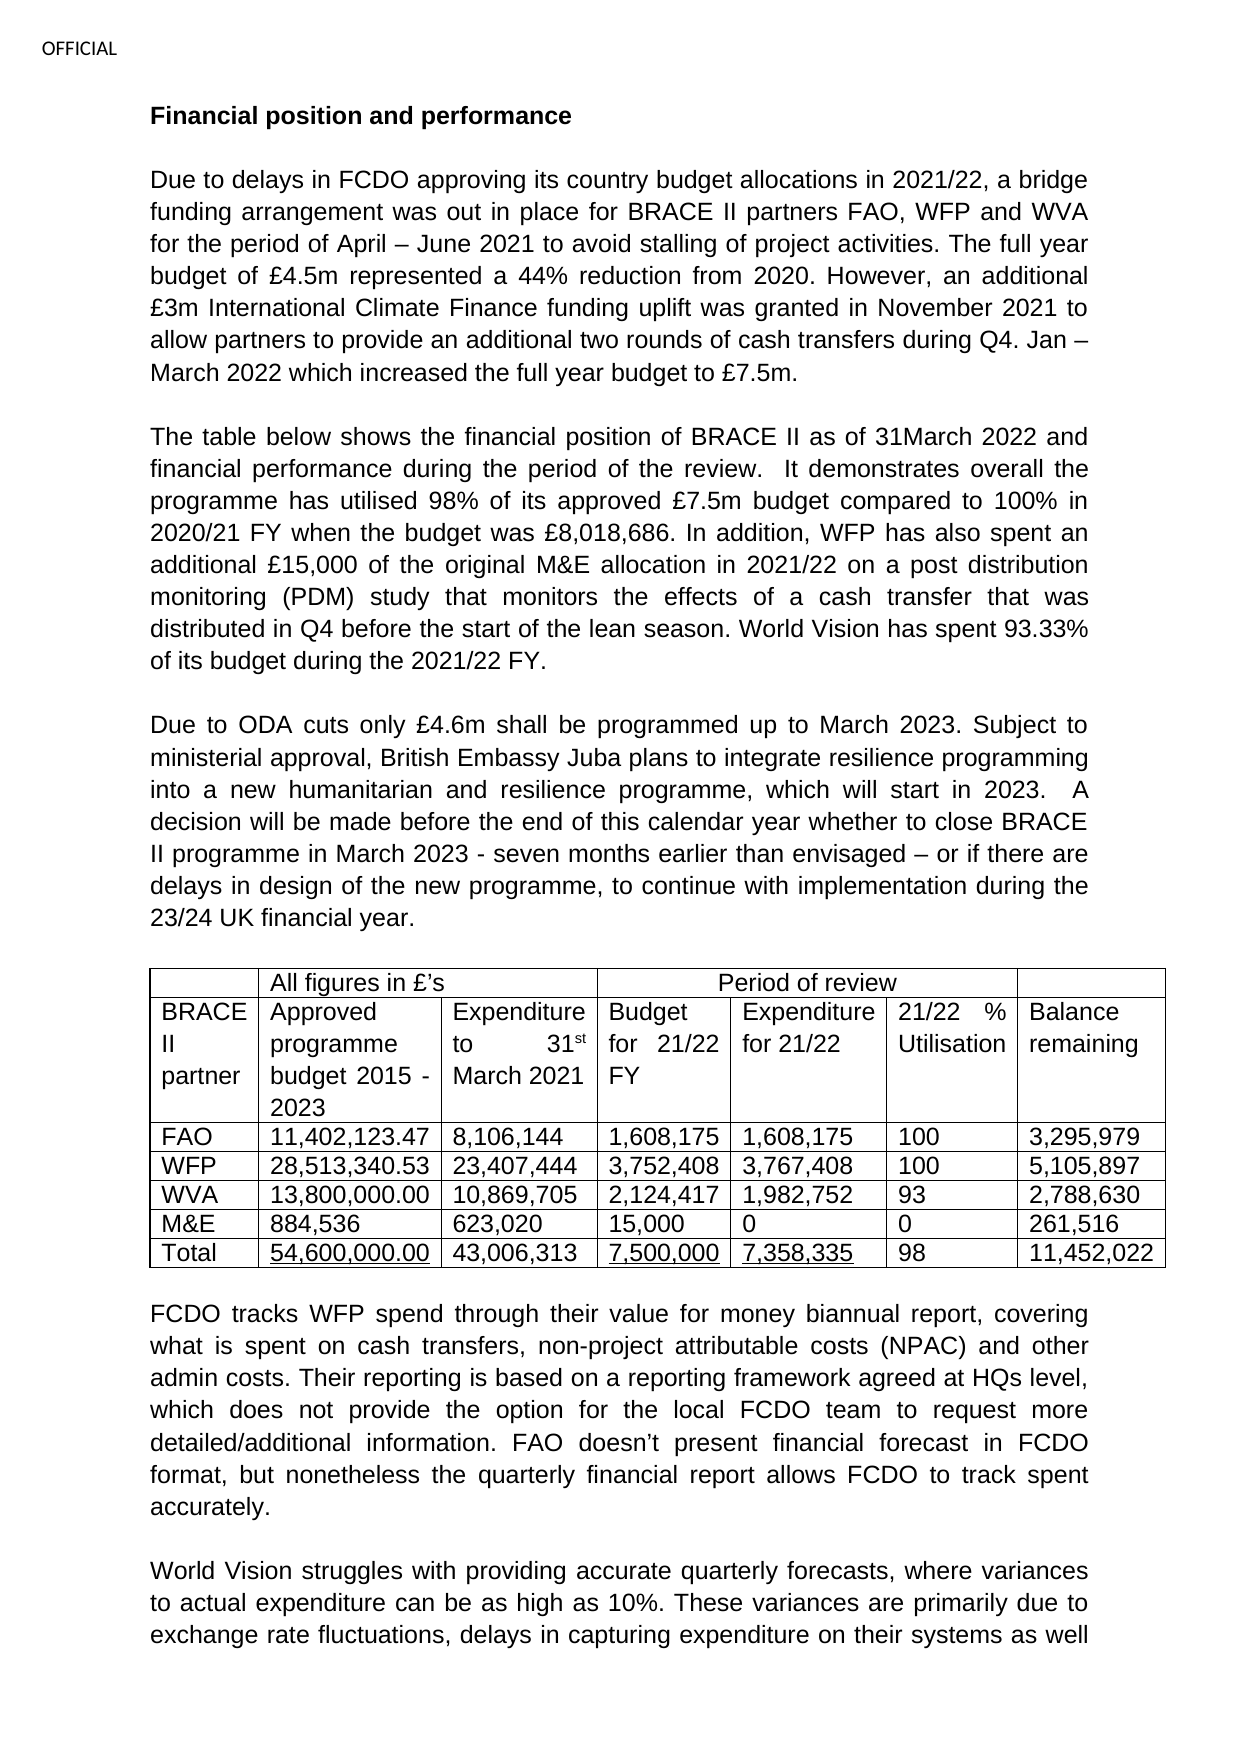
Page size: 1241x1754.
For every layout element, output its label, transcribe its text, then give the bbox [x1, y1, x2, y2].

table_cell Expenditure to 31st March 2021 [442, 998, 597, 1122]
table_cell 11,452,022 [1018, 1239, 1165, 1267]
table_cell 3,752,408 [598, 1152, 730, 1180]
table_cell Budget for 21/22 FY [598, 998, 730, 1122]
text The table below shows the financial position of BRACE II as of 31March 2022 and financial performance during the period of the review. It demonstrates overall the programme has utilised 98% of its approved £7.5m budget compared to 100% in 2020/21 FY when the budget was £8,018,686. In addition, WFP has also spent an additional £15,000 of the original M&E allocation in 2021/22 on a post distribution monitoring (PDM) study that monitors the effects of a cash transfer that was distributed in Q4 before the start of the lean season. World Vision has spent 93.33% of its budget during the 2021/22 FY. [150, 422, 1090, 675]
table_cell Approved programme budget 2015 - 2023 [259, 998, 441, 1122]
text Financial position and performance [150, 102, 1090, 129]
table_cell 100 [887, 1123, 1017, 1151]
table_header [1018, 969, 1165, 997]
table_cell 1,608,175 [731, 1123, 886, 1151]
text Due to delays in FCDO approving its country budget allocations in 2021/22, a bridge funding arrangement was out in place for BRACE II partners FAO, WFP and WVA for the period of April – June 2021 to avoid stalling of project activities. The full year budget of £4.5m represented a 44% reduction from 2020. However, an additional £3m International Climate Finance funding uplift was granted in November 2021 to allow partners to provide an additional two rounds of cash transfers during Q4. Jan – March 2022 which increased the full year budget to £7.5m. [150, 166, 1090, 386]
table_cell M&E [151, 1210, 258, 1238]
table_header [151, 969, 258, 997]
table_cell 11,402,123.47 [259, 1123, 441, 1151]
table_cell 5,105,897 [1018, 1152, 1165, 1180]
table_cell 100 [887, 1152, 1017, 1180]
table_cell 7,500,000 [598, 1239, 730, 1267]
table_cell 23,407,444 [442, 1152, 597, 1180]
table_cell 3,767,408 [731, 1152, 886, 1180]
table_cell WVA [151, 1181, 258, 1209]
table_cell 623,020 [442, 1210, 597, 1238]
table_cell 54,600,000.00 [259, 1239, 441, 1267]
table_cell WFP [151, 1152, 258, 1180]
table_cell BRACE II partner [151, 998, 258, 1122]
table_header Period of review [598, 969, 1017, 997]
text FCDO tracks WFP spend through their value for money biannual report, covering what is spent on cash transfers, non-project attributable costs (NPAC) and other admin costs. Their reporting is based on a reporting framework agreed at HQs level, which does not provide the option for the local FCDO team to request more detailed/additional information. FAO doesn’t present financial forecast in FCDO format, but nonetheless the quarterly financial report allows FCDO to track spent accurately. [150, 1300, 1090, 1520]
table_cell 2,788,630 [1018, 1181, 1165, 1209]
table_cell Total [151, 1239, 258, 1267]
table_cell 0 [887, 1210, 1017, 1238]
table_cell 8,106,144 [442, 1123, 597, 1151]
table_cell 28,513,340.53 [259, 1152, 441, 1180]
table_cell 0 [731, 1210, 886, 1238]
table_cell 13,800,000.00 [259, 1181, 441, 1209]
table_cell 1,982,752 [731, 1181, 886, 1209]
table_cell 15,000 [598, 1210, 730, 1238]
table_cell 10,869,705 [442, 1181, 597, 1209]
table_cell 43,006,313 [442, 1239, 597, 1267]
table_cell 2,124,417 [598, 1181, 730, 1209]
table_cell Balance remaining [1018, 998, 1165, 1122]
table_header All figures in £’s [259, 969, 597, 997]
text World Vision struggles with providing accurate quarterly forecasts, where variances to actual expenditure can be as high as 10%. These variances are primarily due to exchange rate fluctuations, delays in capturing expenditure on their systems as well [150, 1557, 1090, 1649]
text Due to ODA cuts only £4.6m shall be programmed up to March 2023. Subject to ministerial approval, British Embassy Juba plans to integrate resilience programming into a new humanitarian and resilience programme, which will start in 2023. A decision will be made before the end of this calendar year whether to close BRACE II programme in March 2023 - seven months earlier than envisaged – or if there are delays in design of the new programme, to continue with implementation during the 23/24 UK financial year. [150, 711, 1090, 932]
table_cell 21/22 % Utilisation [887, 998, 1017, 1122]
table_cell 3,295,979 [1018, 1123, 1165, 1151]
table_cell 884,536 [259, 1210, 441, 1238]
table_cell FAO [151, 1123, 258, 1151]
table_cell 93 [887, 1181, 1017, 1209]
table_cell Expenditure for 21/22 [731, 998, 886, 1122]
table_cell 1,608,175 [598, 1123, 730, 1151]
table_cell 7,358,335 [731, 1239, 886, 1267]
table_cell 261,516 [1018, 1210, 1165, 1238]
table_cell 98 [887, 1239, 1017, 1267]
